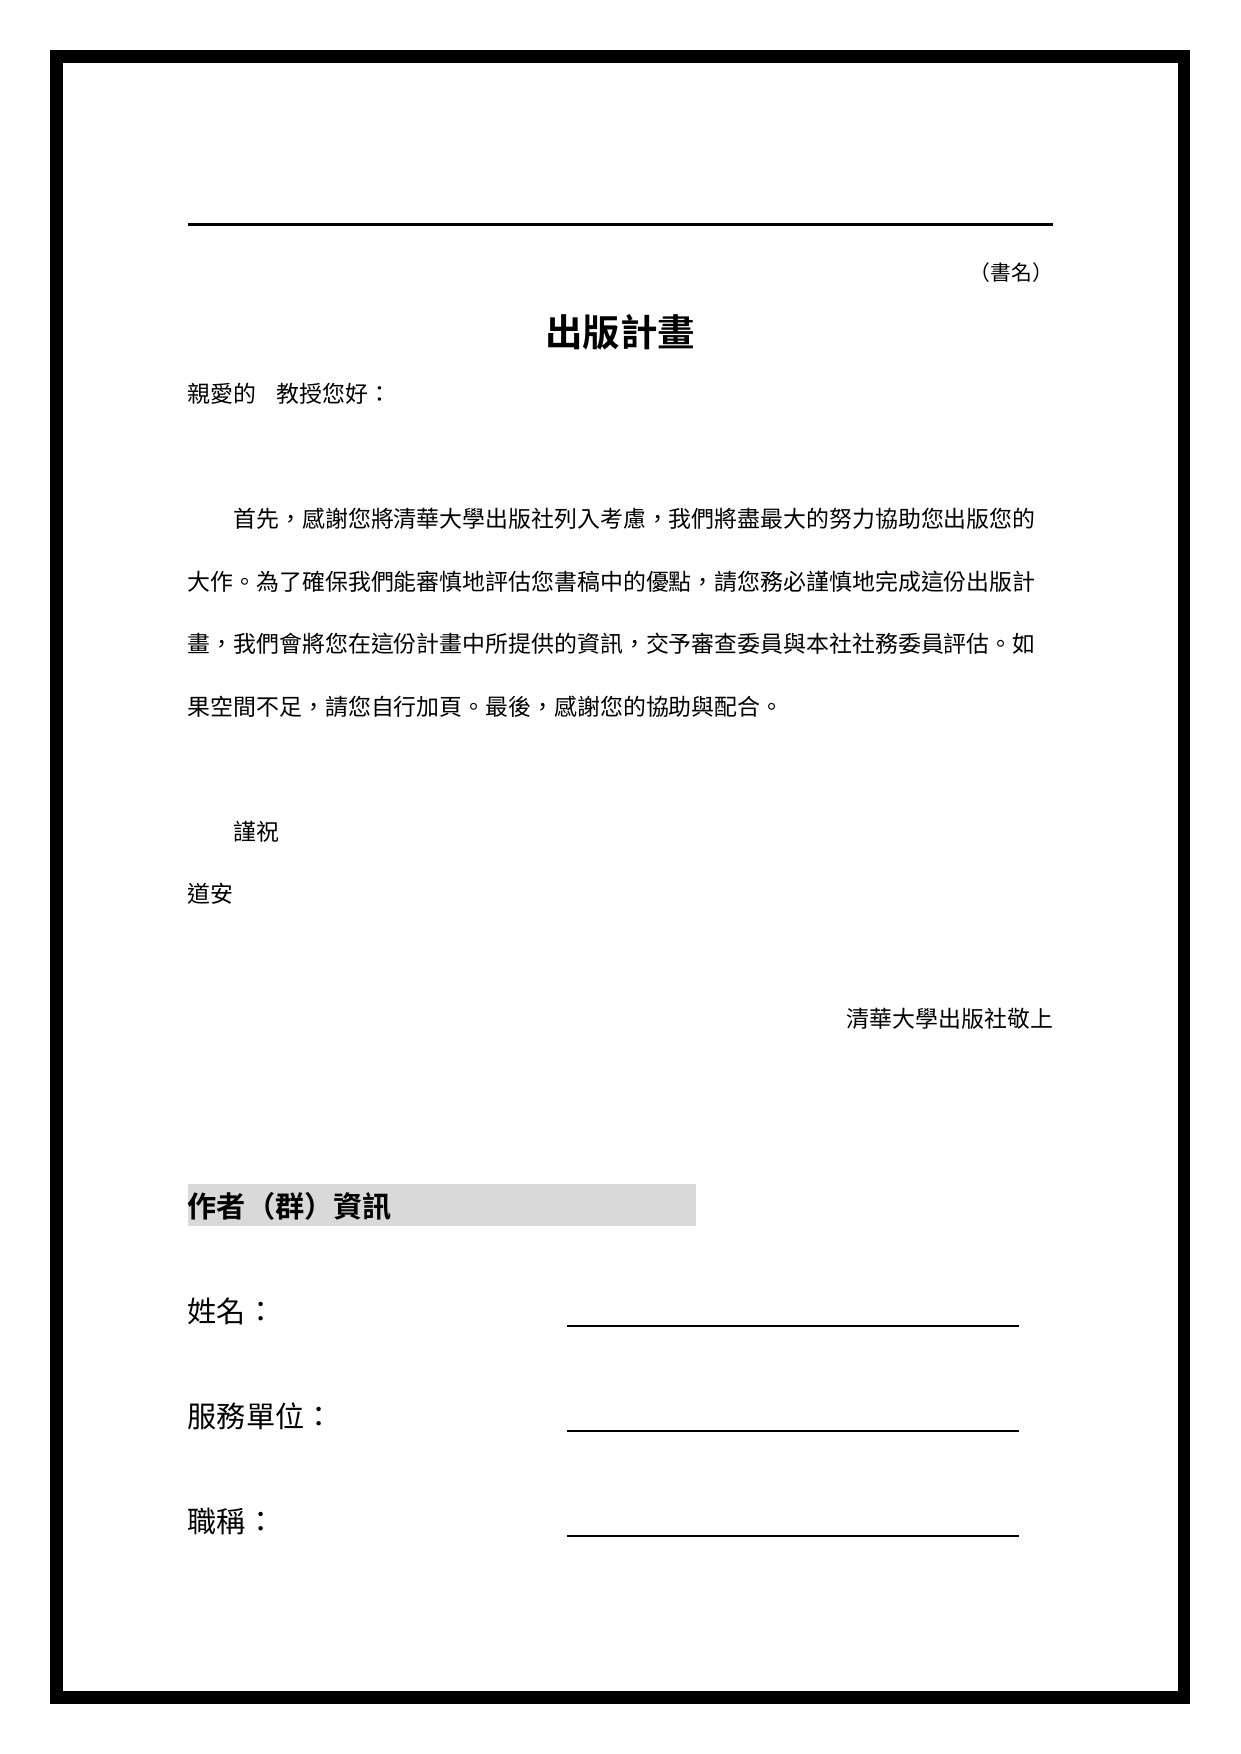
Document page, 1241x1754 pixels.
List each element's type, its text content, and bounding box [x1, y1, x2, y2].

text 作者（群）資訊 [187, 1163, 1053, 1226]
text 親愛的 教授您好： [187, 351, 1053, 413]
text 職稱： 。 [187, 1478, 1053, 1540]
text 出版計畫 [187, 288, 1053, 351]
text 清華大學出版社敬上 [187, 976, 1053, 1038]
text 道安 [187, 851, 1053, 913]
text 謹祝 [187, 788, 1053, 851]
text （書名） [187, 226, 1053, 288]
text 姓名： 。 [187, 1268, 1053, 1331]
text 服務單位： 。 [187, 1373, 1053, 1436]
text 首先，感謝您將清華大學出版社列入考慮，我們將盡最大的努力協助您出版您的大作。為了確保我們能審慎地評估您書稿中的優點，請您務必謹慎地完成這份出版計畫，我們會將您在這份計畫中所提供的資訊，交予審查委員與本社社務委員評估。如果空間不足，請您自行加頁。最後，感謝您的協助與配合。 [187, 476, 1053, 726]
